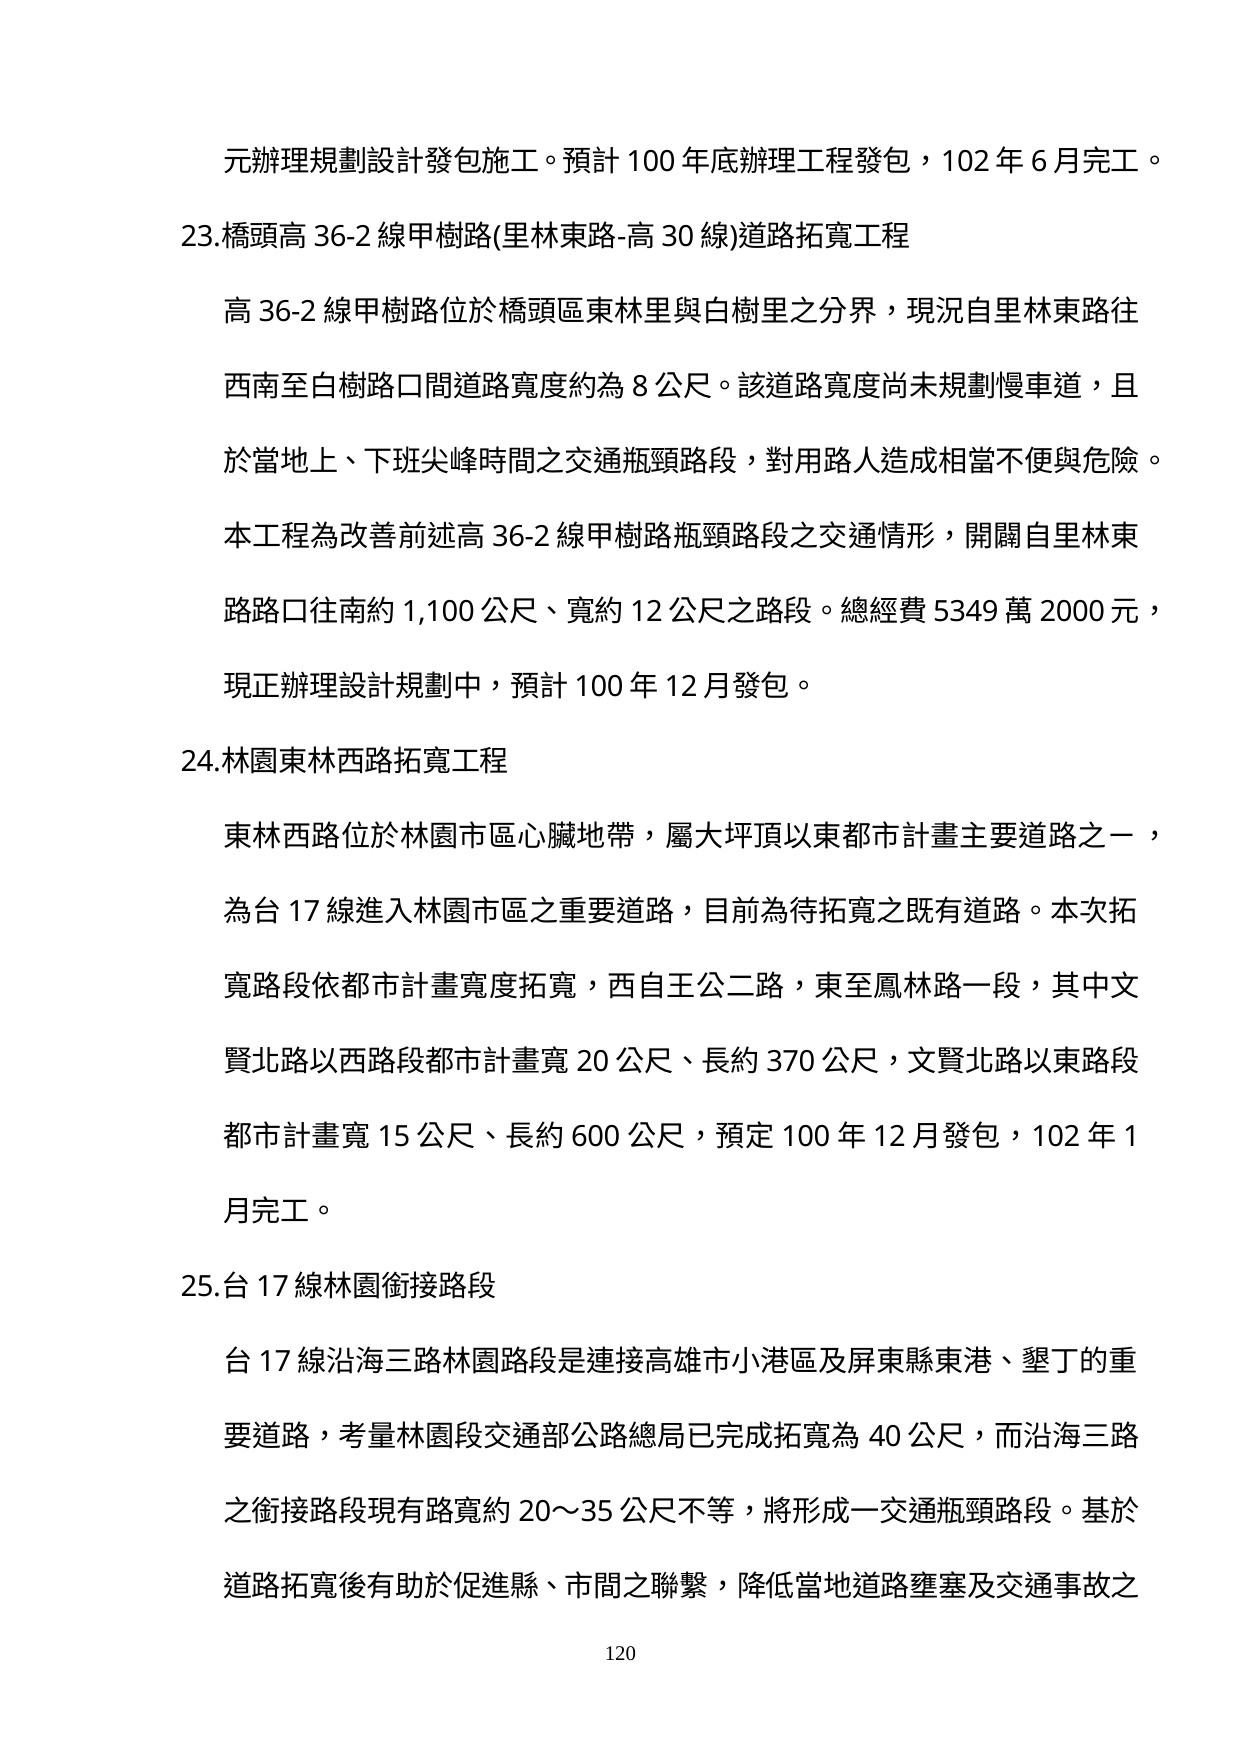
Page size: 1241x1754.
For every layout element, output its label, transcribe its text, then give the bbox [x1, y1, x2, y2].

text 23.橋頭高36-2線甲樹路(里林東路-高30線)道路拓寬工程 [180, 196, 1140, 271]
text 東林西路位於林園市區心臟地帶，屬大坪頂以東都市計畫主要道路之ㄧ，為台17線進入林園市區之重要道路，目前為待拓寬之既有道路。本次拓寬路段依都市計畫寬度拓寬，西自王公二路，東至鳳林路一段，其中文賢北路以西路段都市計畫寬20公尺、長約370公尺，文賢北路以東路段都市計畫寬15公尺、長約600公尺，預定100年12月發包，102年1月完工。 [223, 796, 1140, 1246]
text 台17線沿海三路林園路段是連接高雄市小港區及屏東縣東港、墾丁的重要道路，考量林園段交通部公路總局已完成拓寬為 40公尺，而沿海三路之銜接路段現有路寬約20～35公尺不等，將形成一交通瓶頸路段。基於道路拓寬後有助於促進縣、市間之聯繫，降低當地道路壅塞及交通事故之 [223, 1321, 1140, 1621]
text 24.林園東林西路拓寬工程 [180, 721, 1140, 796]
text 本工程主要連接中山高速公路西側後港巷及東側永仁街，為仁武通往左營地區道路，涵洞現寬約3公尺單向涵洞，長60公尺，高約2.5公尺，且後港巷正辦理都市計畫變更為12公尺寬道路，故為解決涵洞單向通車致交通壅塞問題並增進行車安全，同時配合後港巷都市計畫變更，將拓寬為14公尺雙向涵洞。開闢總經費1億617萬元，100年編列1000萬元辦理規劃設計發包施工。預計100年底辦理工程發包，102年6月完工。 [223, 121, 1140, 196]
text 高36-2線甲樹路位於橋頭區東林里與白樹里之分界，現況自里林東路往西南至白樹路口間道路寬度約為8公尺。該道路寬度尚未規劃慢車道，且於當地上、下班尖峰時間之交通瓶頸路段，對用路人造成相當不便與危險。本工程為改善前述高36-2線甲樹路瓶頸路段之交通情形，開闢自里林東路路口往南約1,100公尺、寬約12公尺之路段。總經費5349萬2000元，現正辦理設計規劃中，預計100年12月發包。 [223, 271, 1140, 721]
text 25.台17線林園銜接路段 [180, 1246, 1140, 1321]
